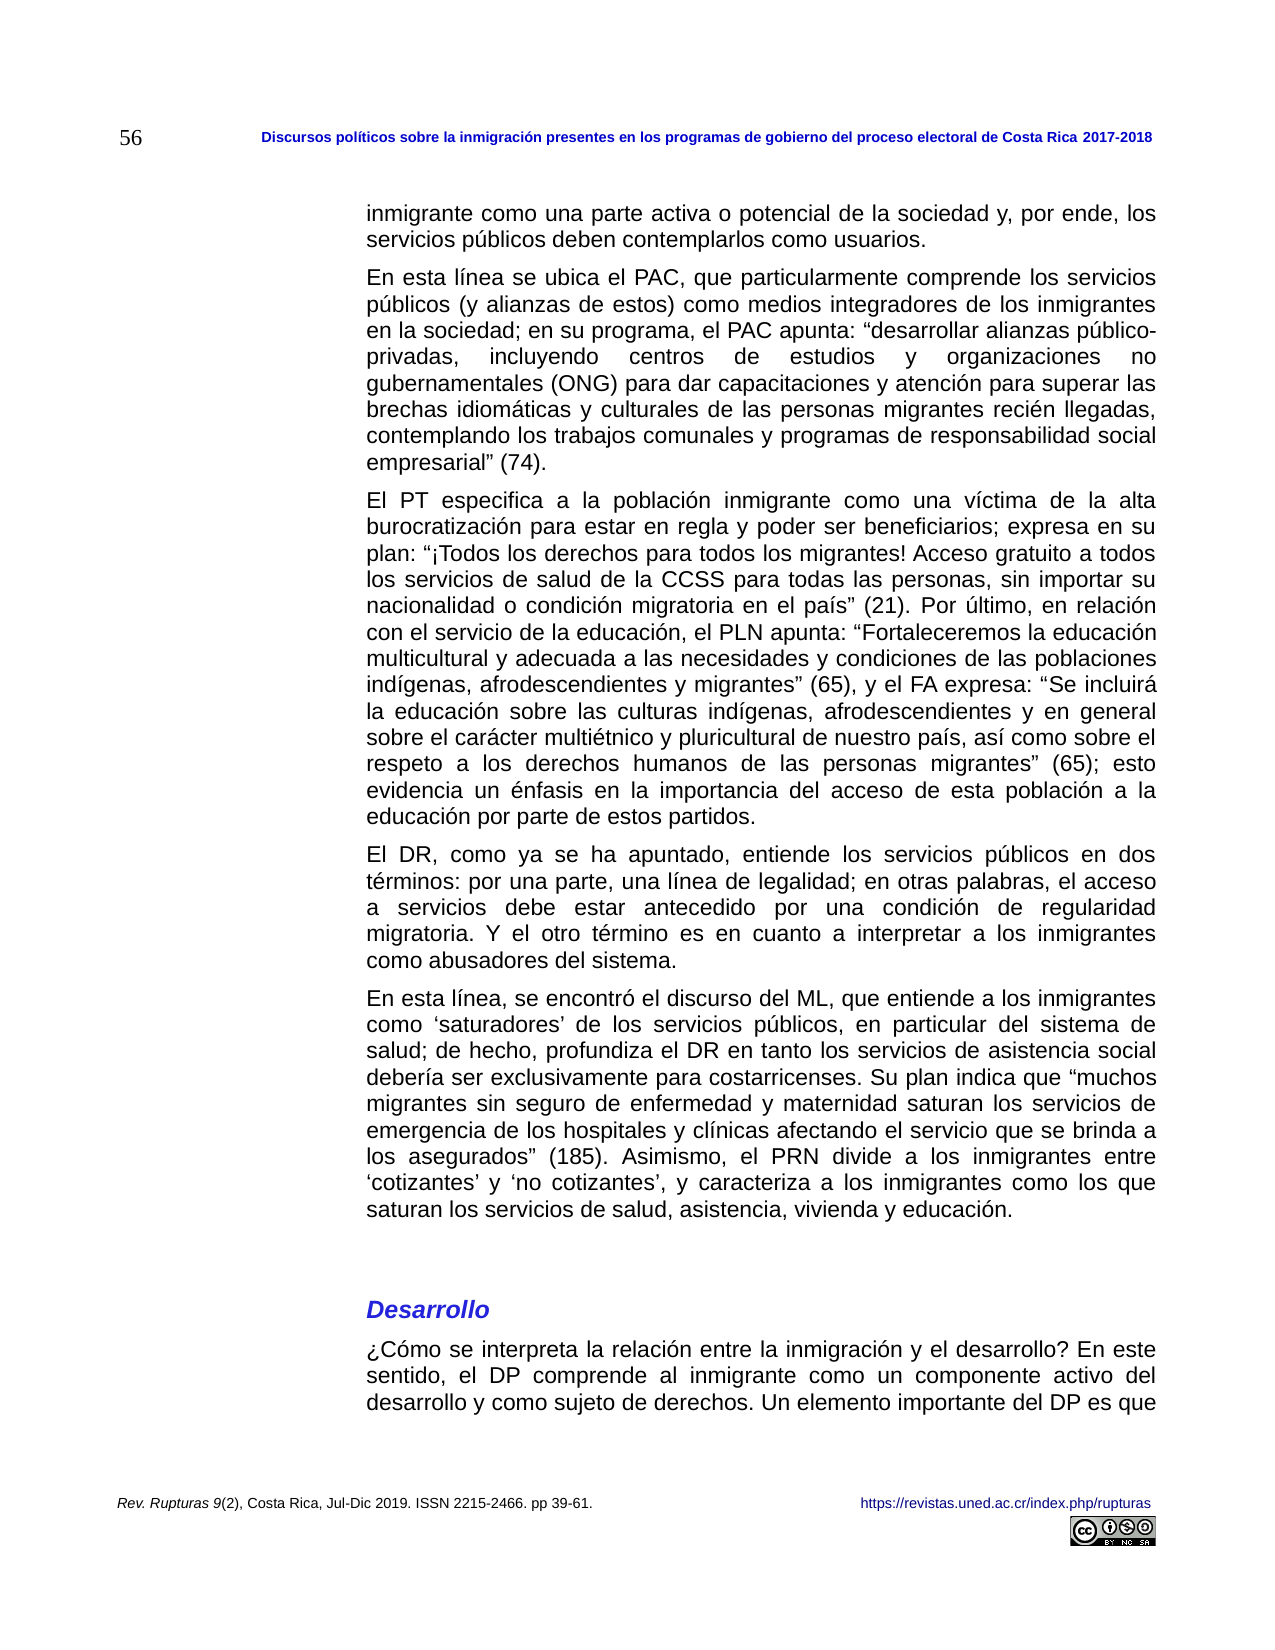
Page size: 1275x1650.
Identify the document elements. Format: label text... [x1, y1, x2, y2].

text ¿Cómo se interpreta la relación entre la inmigración y el desarrollo? En este sentido, el DP comprende al inmigrante como un componente activo del desarrollo y como sujeto de derechos. Un elemento importante del DP es que [366, 1336, 1157, 1415]
text El DR, como ya se ha apuntado, entiende los servicios públicos en dos términos: por una parte, una línea de legalidad; en otras palabras, el acceso a servicios debe estar antecedido por una condición de regularidad migratoria. Y el otro término es en cuanto a interpretar a los inmigrantes como abusadores del sistema. [366, 841, 1157, 973]
text En esta línea, se encontró el discurso del ML, que entiende a los inmigrantes como ‘saturadores’ de los servicios públicos, en particular del sistema de salud; de hecho, profundiza el DR en tanto los servicios de asistencia social debería ser exclusivamente para costarricenses. Su plan indica que “muchos migrantes sin seguro de enfermedad y maternidad saturan los servicios de emergencia de los hospitales y clínicas afectando el servicio que se brinda a los asegurados” (185). Asimismo, el PRN divide a los inmigrantes entre ‘cotizantes’ y ‘no cotizantes’, y caracteriza a los inmigrantes como los que saturan los servicios de salud, asistencia, vivienda y educación. [366, 985, 1157, 1222]
subtitle Desarrollo [366, 1296, 1157, 1324]
picture [1070, 1516, 1156, 1546]
text En esta línea se ubica el PAC, que particularmente comprende los servicios públicos (y alianzas de estos) como medios integradores de los inmigrantes en la sociedad; en su programa, el PAC apunta: “desarrollar alianzas público-privadas, incluyendo centros de estudios y organizaciones no gubernamentales (ONG) para dar capacitaciones y atención para superar las brechas idiomáticas y culturales de las personas migrantes recién llegadas, contemplando los trabajos comunales y programas de responsabilidad social empresarial” (74). [366, 264, 1157, 475]
text inmigrante como una parte activa o potencial de la sociedad y, por ende, los servicios públicos deben contemplarlos como usuarios. [366, 200, 1157, 252]
text El PT especifica a la población inmigrante como una víctima de la alta burocratización para estar en regla y poder ser beneficiarios; expresa en su plan: “¡Todos los derechos para todos los migrantes! Acceso gratuito a todos los servicios de salud de la CCSS para todas las personas, sin importar su nacionalidad o condición migratoria en el país” (21). Por último, en relación con el servicio de la educación, el PLN apunta: “Fortaleceremos la educación multicultural y adecuada a las necesidades y condiciones de las poblaciones indígenas, afrodescendientes y migrantes” (65), y el FA expresa: “Se incluirá la educación sobre las culturas indígenas, afrodescendientes y en general sobre el carácter multiétnico y pluricultural de nuestro país, así como sobre el respeto a los derechos humanos de las personas migrantes” (65); esto evidencia un énfasis en la importancia del acceso de esta población a la educación por parte de estos partidos. [366, 487, 1157, 829]
